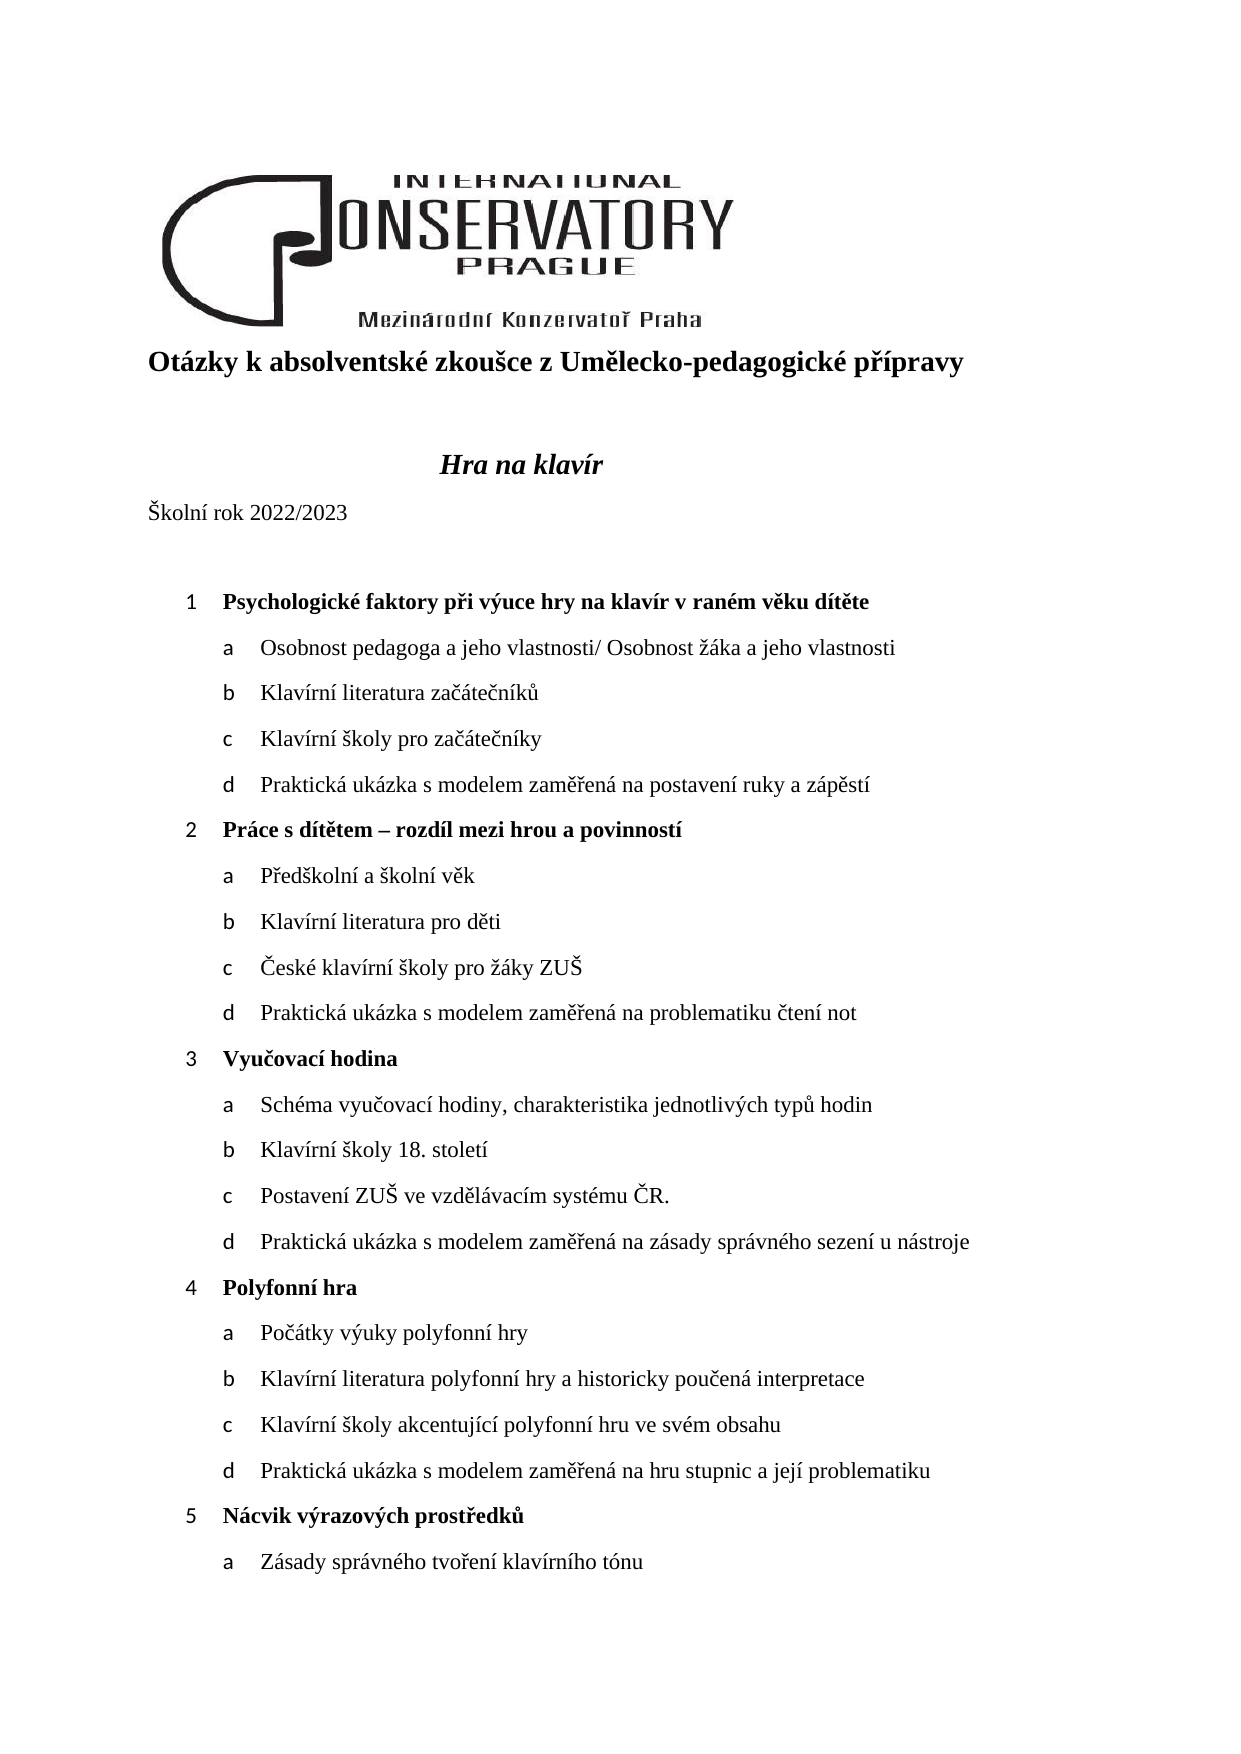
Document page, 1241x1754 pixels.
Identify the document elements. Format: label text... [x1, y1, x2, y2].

text Otázky k absolventské zkoušce z Umělecko-pedagogické přípravy [148, 344, 1093, 378]
list Postavení ZUŠ ve vzdělávacím systému ČR. [223, 1181, 1093, 1209]
list Vyučovací hodina [185, 1044, 1093, 1072]
list Zásady správného tvoření klavírního tónu [223, 1547, 1093, 1575]
list Klavírní školy akcentující polyfonní hru ve svém obsahu [223, 1410, 1093, 1438]
list Praktická ukázka s modelem zaměřená na hru stupnic a její problematiku [223, 1456, 1093, 1484]
list Praktická ukázka s modelem zaměřená na zásady správného sezení u nástroje [223, 1227, 1093, 1255]
list Praktická ukázka s modelem zaměřená na problematiku čtení not [223, 998, 1093, 1026]
list Osobnost pedagoga a jeho vlastnosti/ Osobnost žáka a jeho vlastnosti [223, 633, 1093, 661]
list Polyfonní hra [185, 1273, 1093, 1301]
list Psychologické faktory při výuce hry na klavír v raném věku dítěte [185, 587, 1093, 615]
list Schéma vyučovací hodiny, charakteristika jednotlivých typů hodin [223, 1090, 1093, 1118]
list Praktická ukázka s modelem zaměřená na postavení ruky a zápěstí [223, 770, 1093, 798]
text Školní rok 2022/2023 [148, 499, 1093, 525]
list Práce s dítětem – rozdíl mezi hrou a povinností [185, 816, 1093, 843]
list Klavírní školy 18. století [223, 1136, 1093, 1164]
text Hra na klavír [148, 447, 1093, 481]
list České klavírní školy pro žáky ZUŠ [223, 953, 1093, 981]
list Klavírní literatura polyfonní hry a historicky poučená interpretace [223, 1364, 1093, 1392]
list Předškolní a školní věk [223, 861, 1093, 889]
list Nácvik výrazových prostředků [185, 1501, 1093, 1529]
list Klavírní literatura pro děti [223, 907, 1093, 935]
list Klavírní literatura začátečníků [223, 678, 1093, 706]
list Počátky výuky polyfonní hry [223, 1318, 1093, 1347]
list Klavírní školy pro začátečníky [223, 724, 1093, 752]
